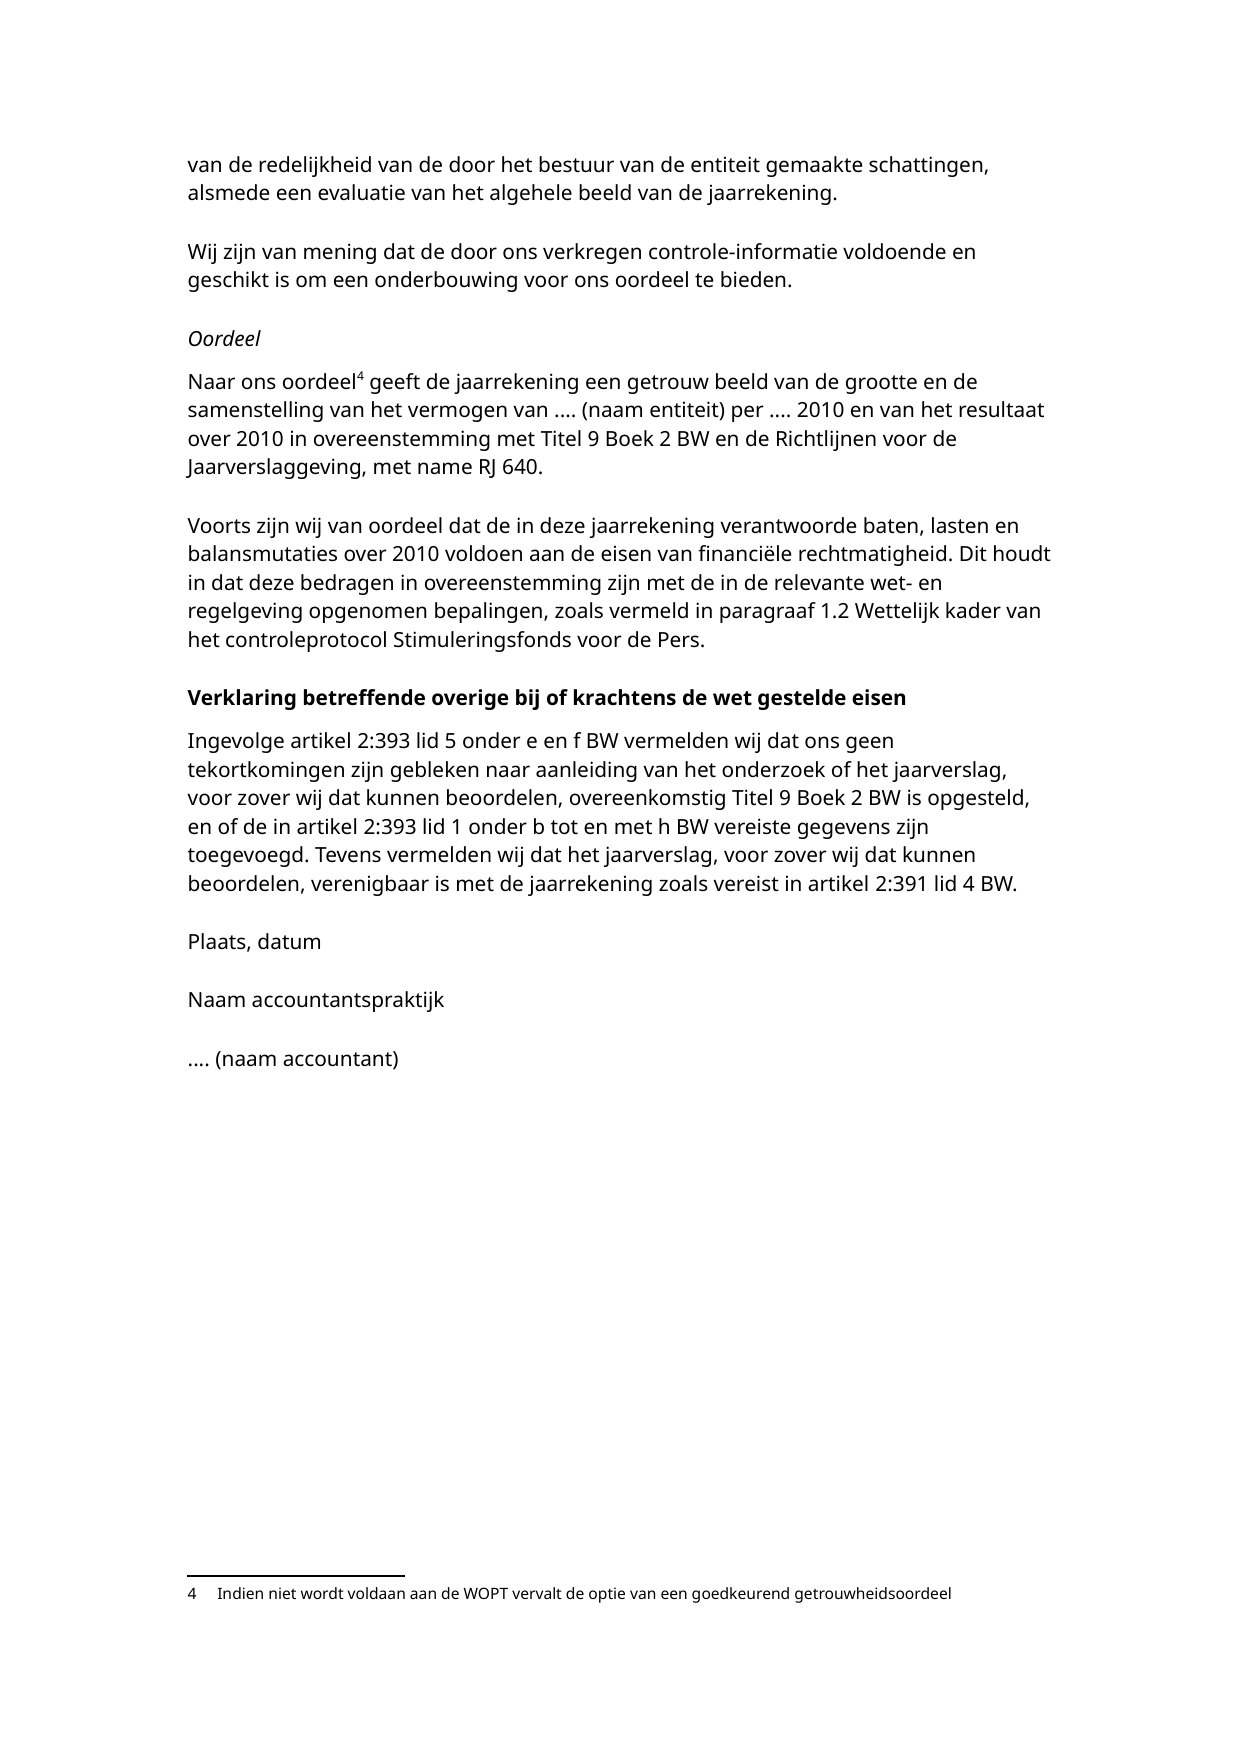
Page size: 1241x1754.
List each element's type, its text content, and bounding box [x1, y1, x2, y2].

text Ingevolge artikel 2:393 lid 5 onder e en f BW vermelden wij dat ons geen tekortkomingen zijn gebleken naar aanleiding van het onderzoek of het jaarverslag, voor zover wij dat kunnen beoordelen, overeenkomstig Titel 9 Boek 2 BW is opgesteld, en of de in artikel 2:393 lid 1 onder b tot en met h BW vereiste gegevens zijn toegevoegd. Tevens vermelden wij dat het jaarverslag, voor zover wij dat kunnen beoordelen, verenigbaar is met de jaarrekening zoals vereist in artikel 2:391 lid 4 BW. [187, 727, 1053, 897]
text .... (naam accountant) [187, 1044, 1053, 1072]
text Indien niet wordt voldaan aan de WOPT vervalt de optie van een goedkeurend getrouwheidsoordeel [187, 1547, 1053, 1604]
text van de redelijkheid van de door het bestuur van de entiteit gemaakte schattingen, alsmede een evaluatie van het algehele beeld van de jaarrekening. [187, 150, 1053, 207]
text Wij zijn van mening dat de door ons verkregen controle-informatie voldoende en geschikt is om een onderbouwing voor ons oordeel te bieden. [187, 237, 1053, 294]
text Naar ons oordeel geeft de jaarrekening een getrouw beeld van de grootte en de samenstelling van het vermogen van .... (naam entiteit) per .... 2010 en van het resultaat over 2010 in overeenstemming met Titel 9 Boek 2 BW en de Richtlijnen voor de Jaarverslaggeving, met name RJ 640. [187, 367, 1053, 481]
text Oordeel [187, 324, 1053, 352]
text Verklaring betreffende overige bij of krachtens de wet gestelde eisen [187, 683, 1053, 712]
text Voorts zijn wij van oordeel dat de in deze jaarrekening verantwoorde baten, lasten en balansmutaties over 2010 voldoen aan de eisen van financiële rechtmatigheid. Dit houdt in dat deze bedragen in overeenstemming zijn met de in de relevante wet- en regelgeving opgenomen bepalingen, zoals vermeld in paragraaf 1.2 Wettelijk kader van het controleprotocol Stimuleringsfonds voor de Pers. [187, 511, 1053, 653]
text Naam accountantspraktijk [187, 986, 1053, 1014]
text Plaats, datum [187, 927, 1053, 956]
